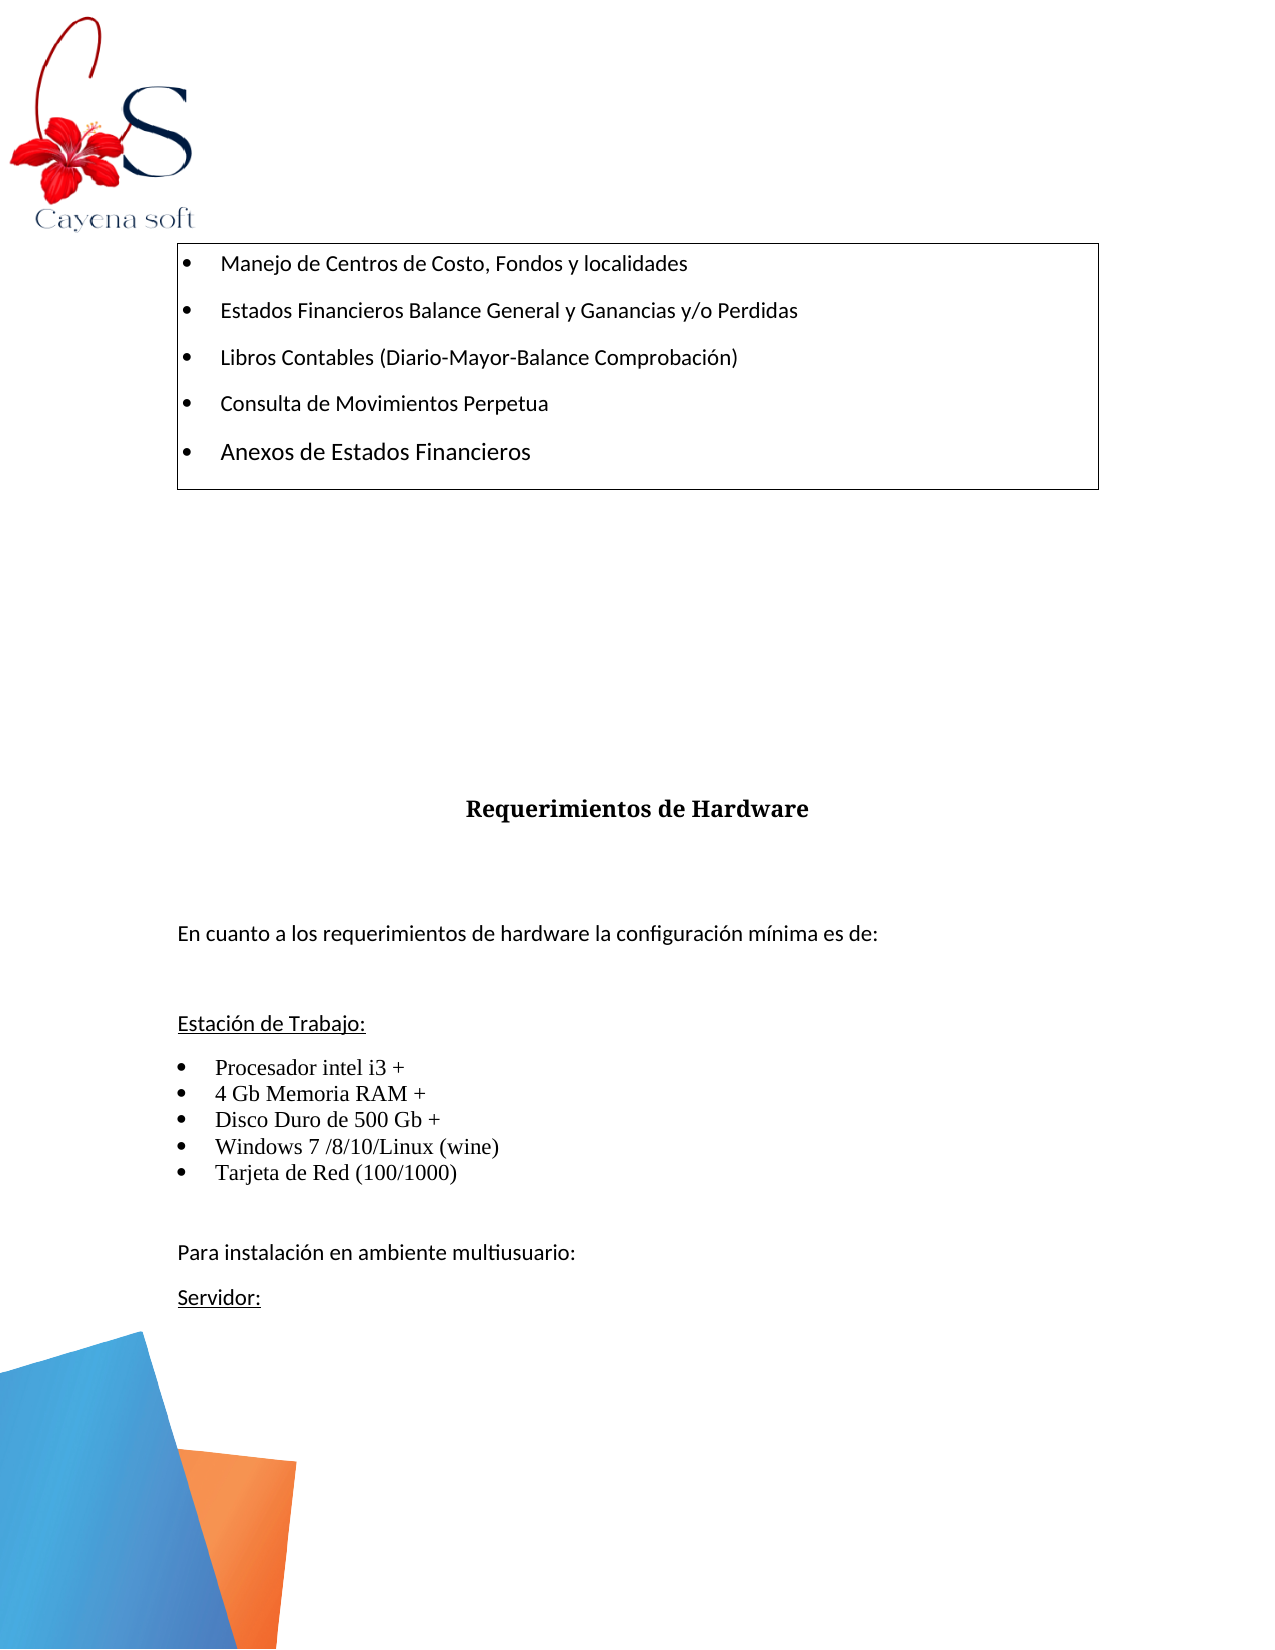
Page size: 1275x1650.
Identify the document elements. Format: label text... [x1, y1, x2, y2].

list Procesador intel i3 + [177, 1054, 1098, 1080]
list Windows 7 /8/10/Linux (wine) [177, 1133, 1098, 1159]
list Disco Duro de 500 Gb + [177, 1106, 1098, 1133]
text Estación de Trabajo: [177, 1009, 1098, 1037]
text Servidor: [177, 1283, 1098, 1311]
text En cuanto a los requerimientos de hardware la configuración mínima es de: [177, 919, 1098, 948]
picture [0, 0, 215, 242]
list 4 Gb Memoria RAM + [177, 1080, 1098, 1106]
text Requerimientos de Hardware [177, 793, 1098, 824]
text Para instalación en ambiente multiusuario: [177, 1238, 1098, 1266]
picture [0, 1302, 327, 1649]
list Tarjeta de Red (100/1000) [177, 1159, 1098, 1185]
table_cell Catalogo de Cuentas controlado por niveles y grupos de cuenta Registro de Entradas de Diario Generación Automática de Entradas Modulares Predeterminación de todos los Asientos Contables en el sistema Manejo de Centros de Costo, Fondos y localidades Estados Financieros Balance General y Ganancias y/o Perdidas Libros Contables (Diario-Mayor-Balance Comprobación) Consulta de Movimientos Perpetua Anexos de Estados Financieros [178, 244, 1098, 489]
